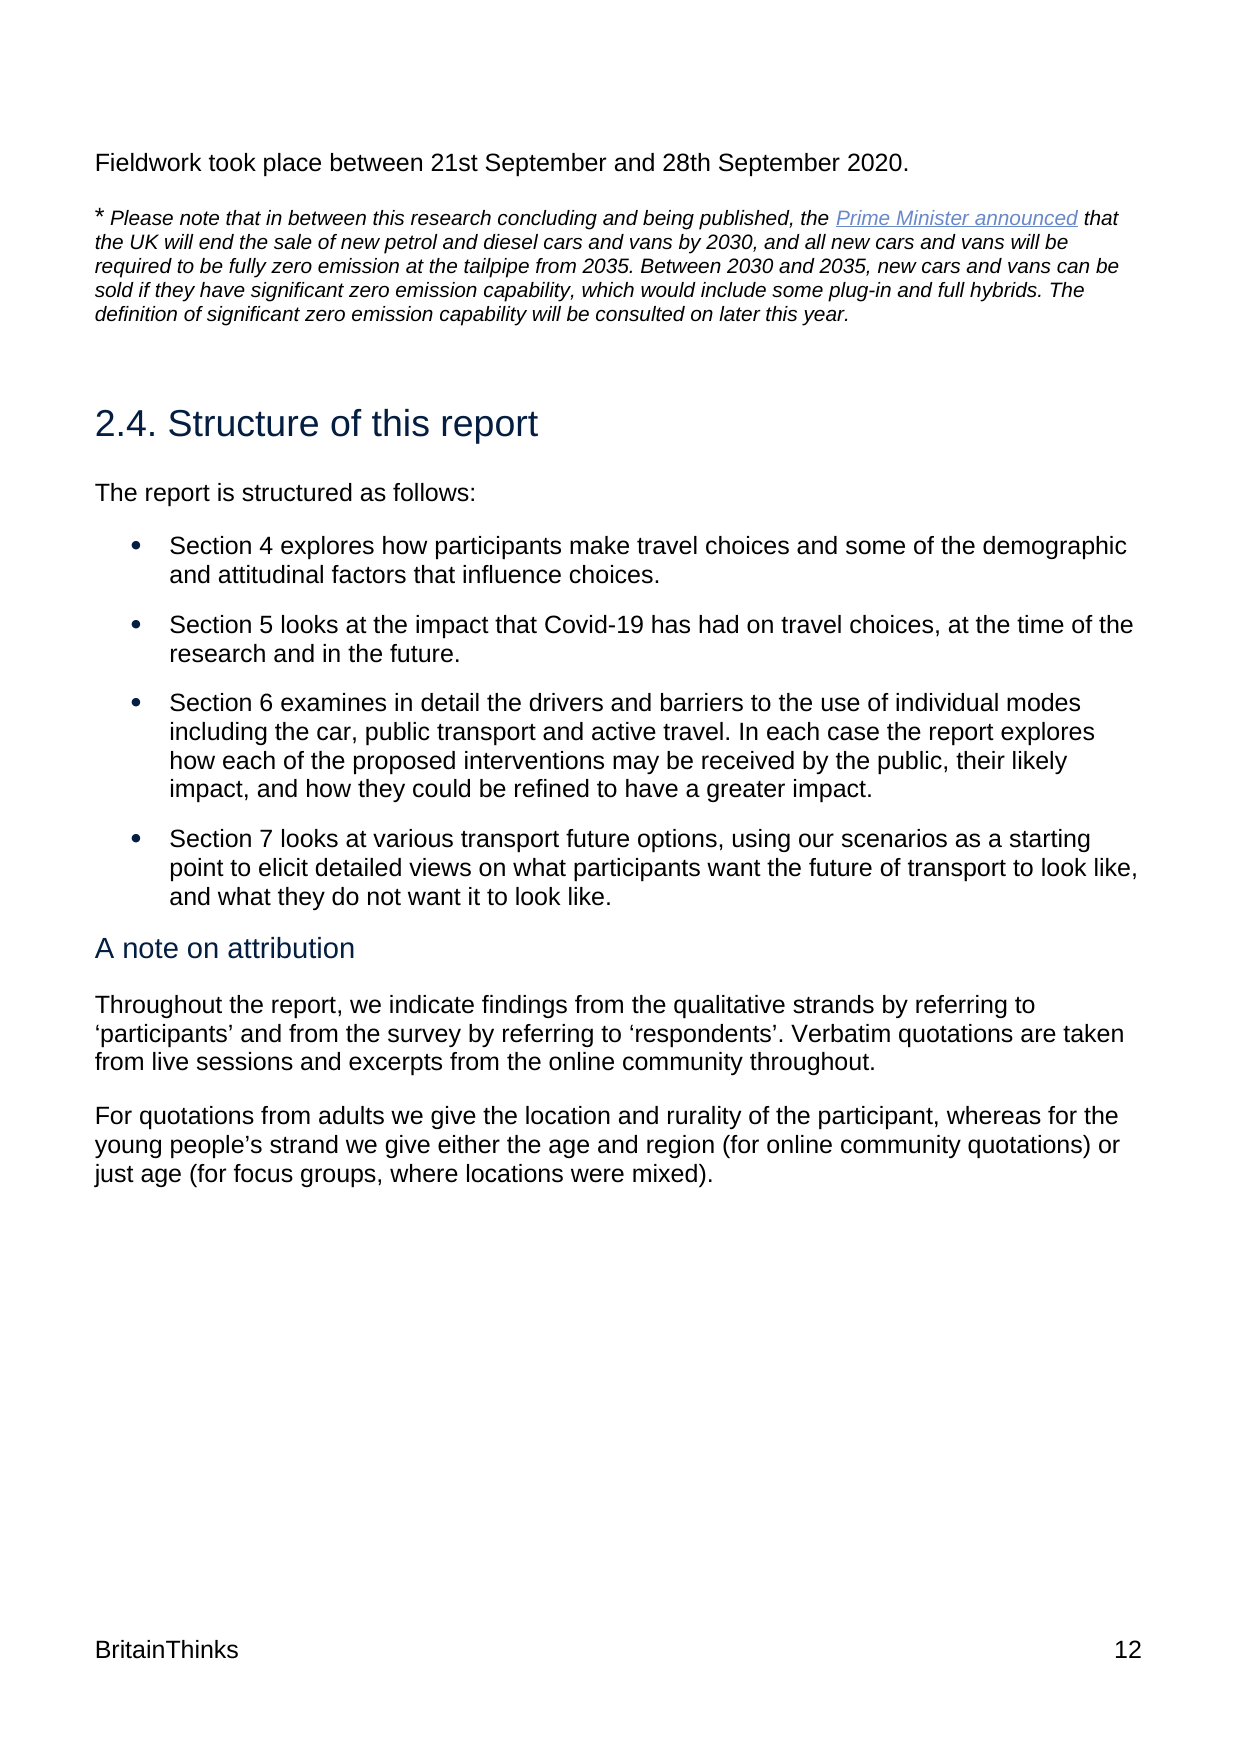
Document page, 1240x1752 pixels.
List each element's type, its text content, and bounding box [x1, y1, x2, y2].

list Section 4 explores how participants make travel choices and some of the demographic and attitudinal factors that influence choices. [132, 531, 1145, 589]
text * Please note that in between this research concluding and being published, the Prime Minister announced that the UK will end the sale of new petrol and diesel cars and vans by 2030, and all new cars and vans will be required to be fully zero emission at the tailpipe from 2035. Between 2030 and 2035, new cars and vans can be sold if they have significant zero emission capability, which would include some plug-in and full hybrids. The definition of significant zero emission capability will be consulted on later this year. [94, 201, 1145, 326]
subtitle 2.4. Structure of this report [94, 401, 1145, 444]
subtitle A note on attribution [94, 931, 1145, 965]
text Throughout the report, we indicate findings from the qualitative strands by referring to ‘participants’ and from the survey by referring to ‘respondents’. Verbatim quotations are taken from live sessions and excerpts from the online community throughout. [94, 990, 1145, 1076]
text Fieldwork took place between 21st September and 28th September 2020. [94, 148, 1145, 176]
list Section 6 examines in detail the drivers and barriers to the use of individual modes including the car, public transport and active travel. In each case the report explores how each of the proposed interventions may be received by the public, their likely impact, and how they could be refined to have a greater impact. [132, 688, 1145, 803]
list Section 7 looks at various transport future options, using our scenarios as a starting point to elicit detailed views on what participants want the future of transport to look like, and what they do not want it to look like. [132, 824, 1145, 910]
text The report is structured as follows: [94, 477, 1145, 506]
list Section 5 looks at the impact that Covid-19 has had on travel choices, at the time of the research and in the future. [132, 610, 1145, 667]
text For quotations from adults we give the location and rurality of the participant, whereas for the young people’s strand we give either the age and region (for online community quotations) or just age (for focus groups, where locations were mixed). [94, 1101, 1145, 1187]
